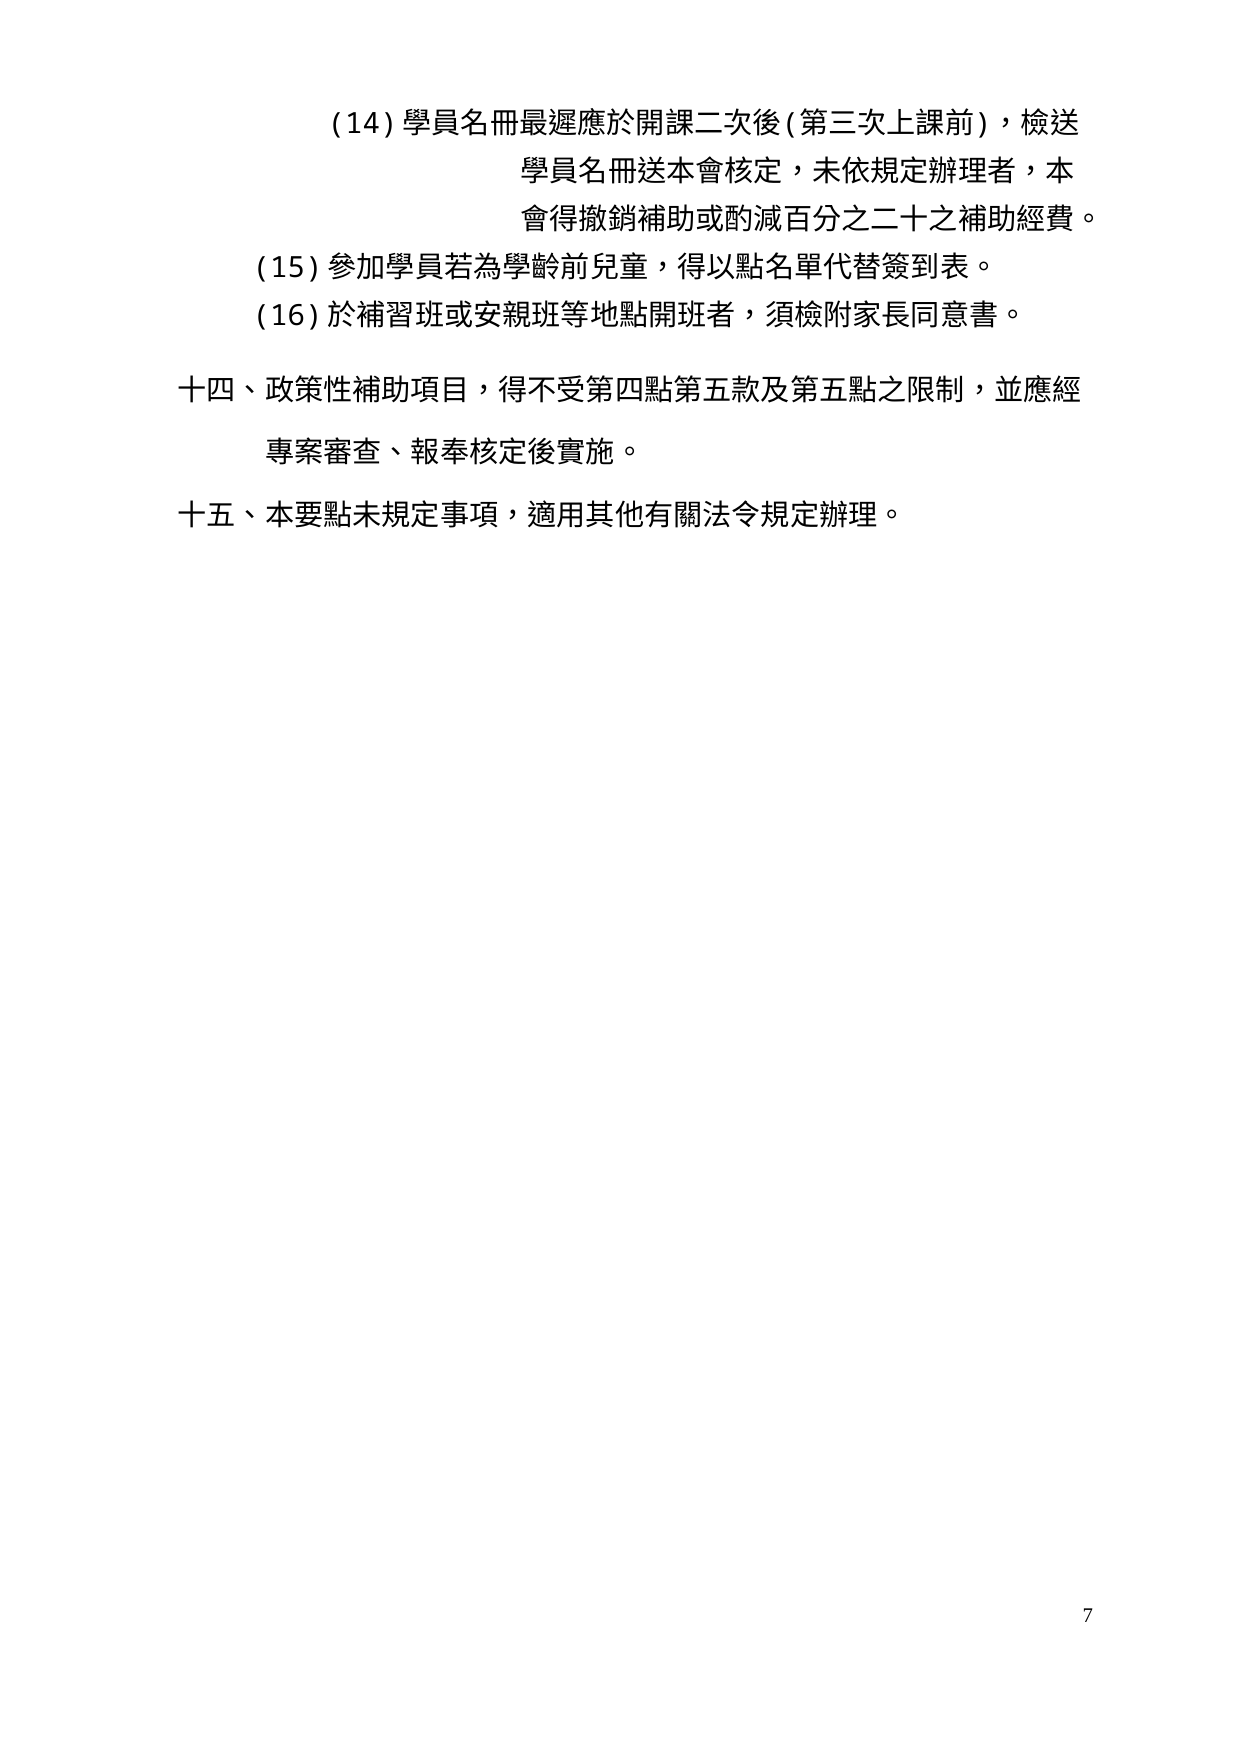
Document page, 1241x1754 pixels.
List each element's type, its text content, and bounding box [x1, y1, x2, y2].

text 十五、本要點未規定事項，適用其他有關法令規定辦理。 [177, 471, 1092, 533]
list 於補習班或安親班等地點開班者，須檢附家長同意書。 [252, 287, 1092, 335]
list 學員名冊最遲應於開課二次後(第三次上課前)，檢送學員名冊送本會核定，未依規定辦理者，本會得撤銷補助或酌減百分之二十之補助經費。 [327, 96, 1092, 239]
text 十四、政策性補助項目，得不受第四點第五款及第五點之限制，並應經專案審查、報奉核定後實施。 [177, 346, 1092, 471]
list 參加學員若為學齡前兒童，得以點名單代替簽到表。 [252, 239, 1092, 287]
